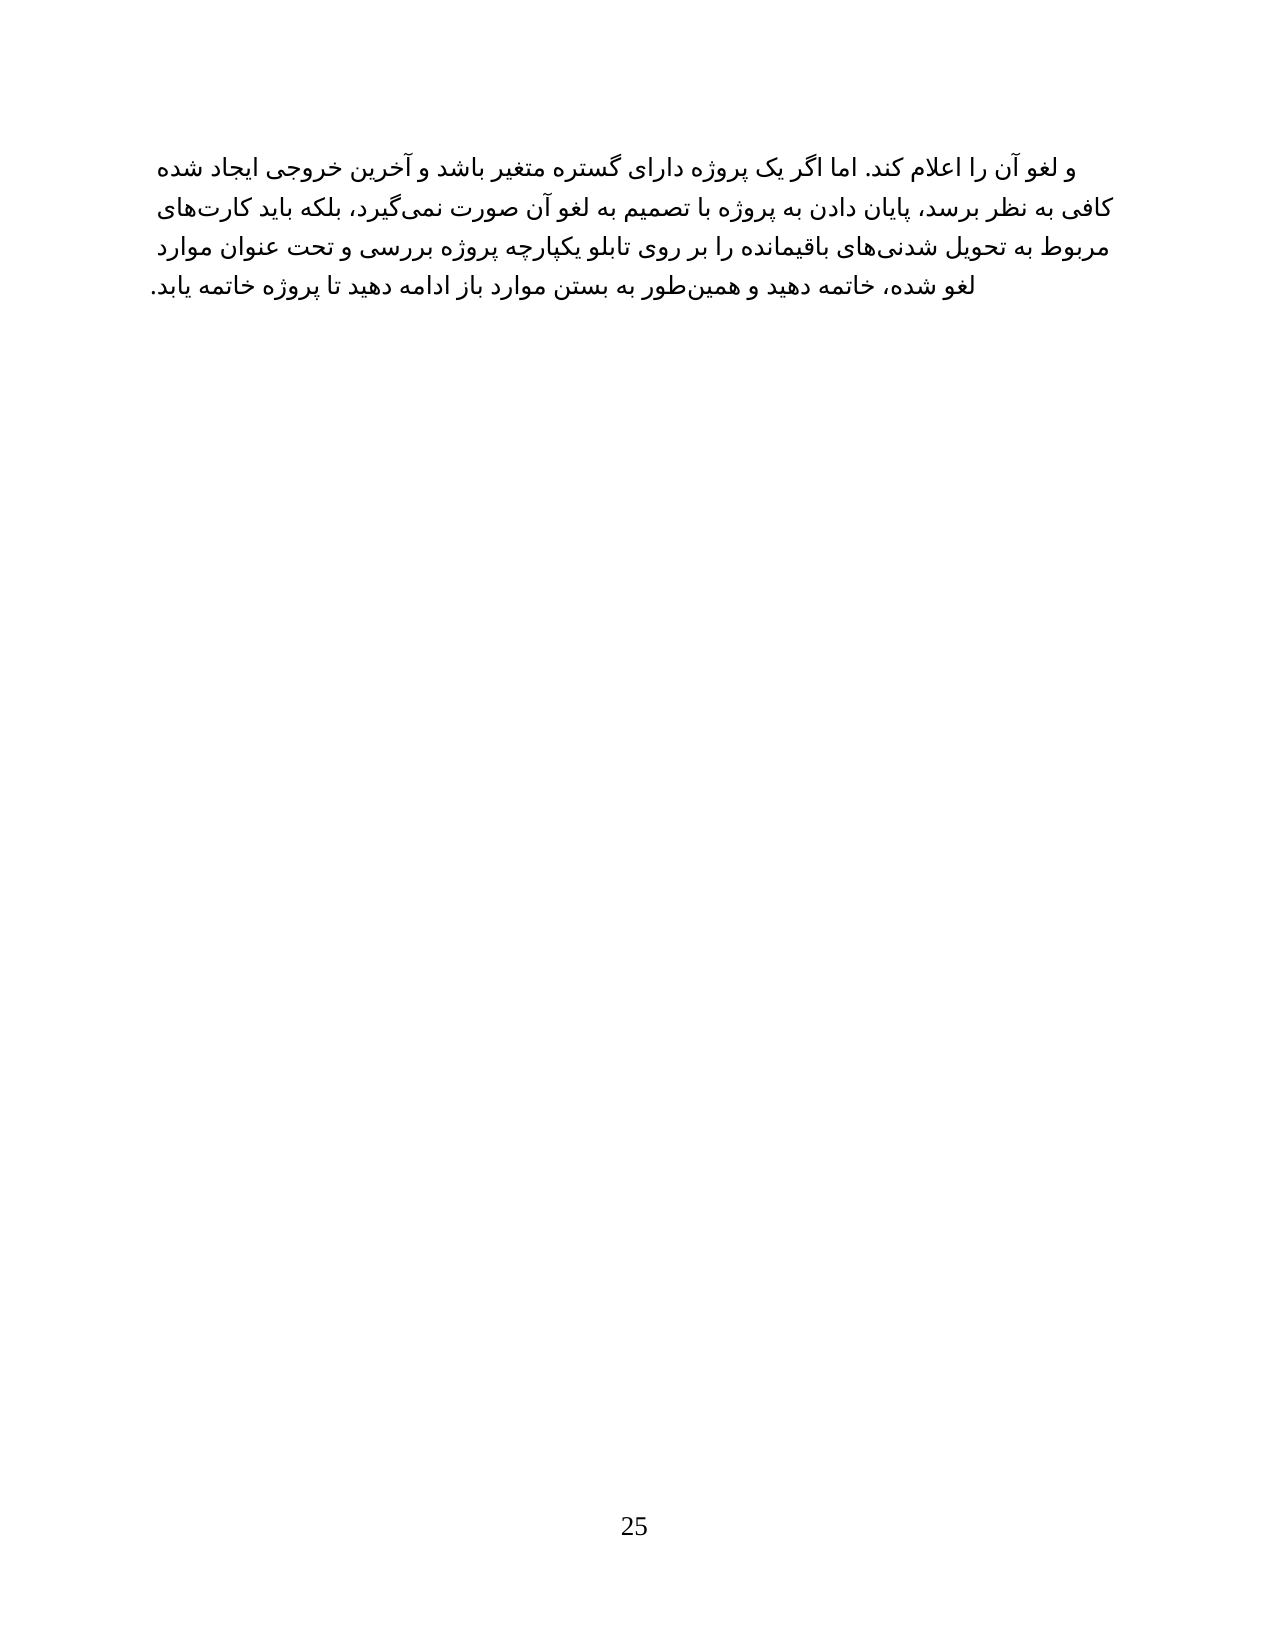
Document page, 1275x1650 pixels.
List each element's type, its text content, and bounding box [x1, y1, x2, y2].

text هنگاهی که پروژه توجیه پذیری خود را از دست می‌دهد و دیگر ادامه آن منطقی نیست، انتظار می‌رود تصمیم به لغو پروژه گرفته شود. در این صورت تیم باید اسناد را بایگانی، پروژه را متوقف و لغو آن را اعلام کند. اما اگر یک پروژه دارای گستره متغیر باشد و آخرین خروجی ایجاد شده کافی به نظر برسد، پایان دادن به پروژه با تصمیم به لغو آن صورت نمی‌گیرد، بلکه باید کارت‌های مربوط به تحویل شدنی‌های باقیمانده را بر روی تابلو یکپارچه پروژه بررسی و تحت عنوان موارد لغو شده، خاتمه دهید و همین‌طور به بستن موارد باز ادامه دهید تا پروژه خاتمه یابد. [150, 150, 1125, 302]
